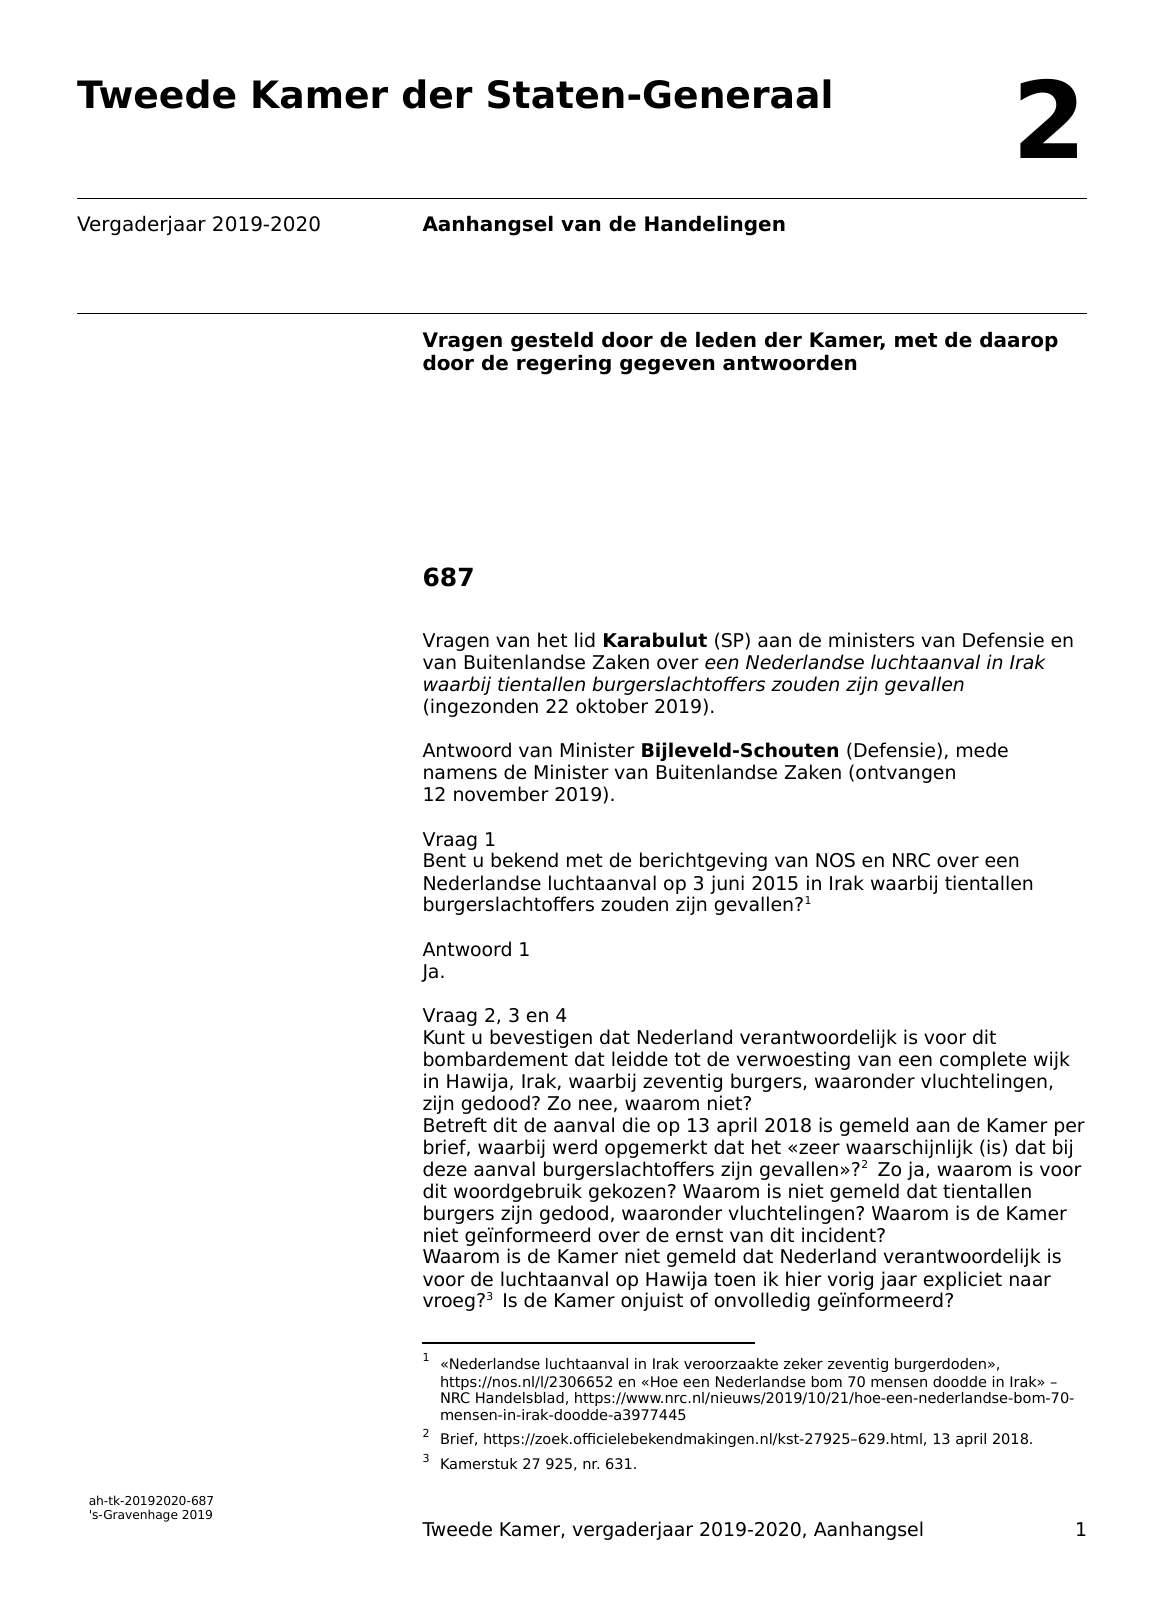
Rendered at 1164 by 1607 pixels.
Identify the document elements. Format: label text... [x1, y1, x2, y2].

table_header Tweede Kamer der Staten-Generaal [77, 59, 886, 198]
text 687 [422, 563, 1087, 592]
text ah-tk-20192020-687 [88, 1494, 323, 1508]
text Vraag 1 [422, 828, 1087, 850]
text Antwoord van Minister Bijleveld-Schouten (Defensie), mede namens de Minister van Buitenlandse Zaken (ontvangen 12 november 2019). [422, 740, 1087, 806]
text Betreft dit de aanval die op 13 april 2018 is gemeld aan de Kamer per brief, waarbij werd opgemerkt dat het «zeer waarschijnlijk (is) dat bij deze aanval burgerslachtoffers zijn gevallen»? Zo ja, waarom is voor dit woordgebruik gekozen? Waarom is niet gemeld dat tientallen burgers zijn gedood, waaronder vluchtelingen? Waarom is de Kamer niet geïnformeerd over de ernst van dit incident? [422, 1114, 1087, 1246]
text Ja. [422, 961, 1087, 982]
text «Nederlandse luchtaanval in Irak veroorzaakte zeker zeventig burgerdoden», https://nos.nl/l/2306652 en «Hoe een Nederlandse bom 70 mensen doodde in Irak» – NRC Handelsblad, https://www.nrc.nl/nieuws/2019/10/21/hoe-een-nederlandse-bom-70-mensen-in-irak-doodde-a3977445 [422, 1352, 1087, 1424]
table_cell Aanhangsel van de Handelingen [422, 199, 1087, 313]
table_cell [77, 314, 422, 375]
text 's-Gravenhage 2019 [88, 1508, 323, 1522]
table_header 2 [886, 59, 1087, 198]
text Bent u bekend met de berichtgeving van NOS en NRC over een Nederlandse luchtaanval op 3 juni 2015 in Irak waarbij tientallen burgerslachtoffers zouden zijn gevallen? [422, 850, 1087, 916]
text Brief, https://zoek.officielebekendmakingen.nl/kst-27925–629.html, 13 april 2018. [422, 1427, 1087, 1449]
text Vragen van het lid Karabulut (SP) aan de ministers van Defensie en van Buitenlandse Zaken over een Nederlandse luchtaanval in Irak waarbij tientallen burgerslachtoffers zouden zijn gevallen (ingezonden 22 oktober 2019). [422, 630, 1087, 718]
text Kunt u bevestigen dat Nederland verantwoordelijk is voor dit bombardement dat leidde tot de verwoesting van een complete wijk in Hawija, Irak, waarbij zeventig burgers, waaronder vluchtelingen, zijn gedood? Zo nee, waarom niet? [422, 1027, 1087, 1114]
text Vraag 2, 3 en 4 [422, 1005, 1087, 1027]
text Waarom is de Kamer niet gemeld dat Nederland verantwoordelijk is voor de luchtaanval op Hawija toen ik hier vorig jaar expliciet naar vroeg? Is de Kamer onjuist of onvolledig geïnformeerd? [422, 1246, 1087, 1312]
text Kamerstuk 27 925, nr. 631. [422, 1452, 1087, 1474]
text Antwoord 1 [422, 938, 1087, 961]
table_cell Vragen gesteld door de leden der Kamer, met de daarop door de regering gegeven antwoorden [422, 314, 1087, 375]
table_cell Vergaderjaar 2019-2020 [77, 199, 422, 313]
